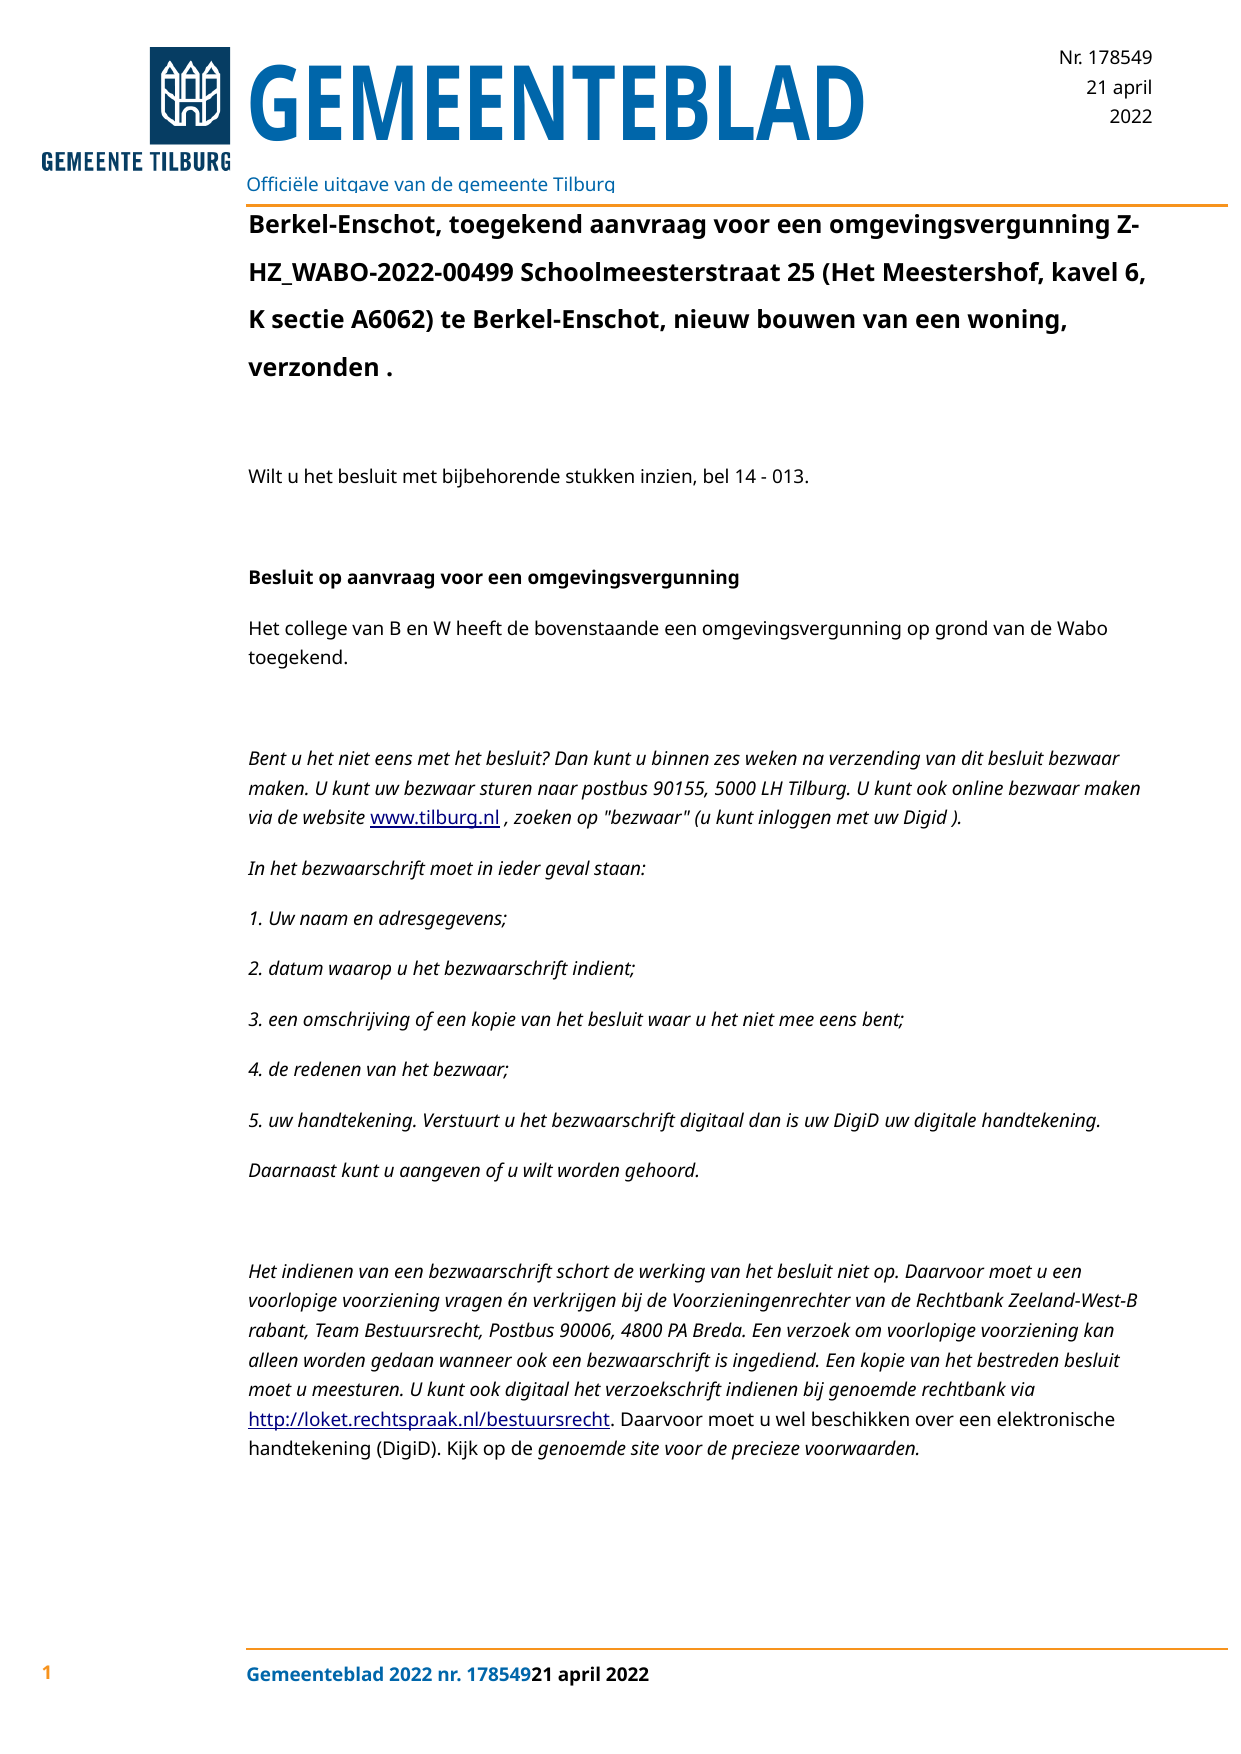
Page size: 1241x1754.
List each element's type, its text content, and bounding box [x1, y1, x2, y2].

text In het bezwaarschrift moet in ieder geval staan: [248, 855, 1152, 881]
text 2. datum waarop u het bezwaarschrift indient; [248, 956, 1152, 981]
text Wilt u het besluit met bijbehorende stukken inzien, bel 14 - 013. [248, 463, 1152, 489]
text Bent u het niet eens met het besluit? Dan kunt u binnen zes weken na verzending van dit besluit bezwaar maken. U kunt uw bezwaar sturen naar postbus 90155, 5000 LH Tilburg. U kunt ook online bezwaar maken via de website www.tilburg.nl , zoeken op "bezwaar" (u kunt inloggen met uw Digid ). [248, 745, 1152, 830]
text 1. Uw naam en adresgegevens; [248, 905, 1152, 931]
text 4. de redenen van het bezwaar; [248, 1056, 1152, 1082]
text Daarnaast kunt u aangeven of u wilt worden gehoord. [248, 1157, 1152, 1183]
text Berkel-Enschot, toegekend aanvraag voor een omgevingsvergunning Z-HZ_WABO-2022-00499 Schoolmeesterstraat 25 (Het Meestershof, kavel 6, K sectie A6062) te Berkel-Enschot, nieuw bouwen van een woning, verzonden . [248, 207, 1152, 384]
text Besluit op aanvraag voor een omgevingsvergunning [248, 564, 1152, 590]
picture [41, 47, 231, 172]
text Het indienen van een bezwaarschrift schort de werking van het besluit niet op. Daarvoor moet u een voorlopige voorziening vragen én verkrijgen bij de Voorzieningenrechter van de Rechtbank Zeeland-West-B rabant, Team Bestuursrecht, Postbus 90006, 4800 PA Breda. Een verzoek om voorlopige voorziening kan alleen worden gedaan wanneer ook een bezwaarschrift is ingediend. Een kopie van het bestreden besluit moet u meesturen. U kunt ook digitaal het verzoekschrift indienen bij genoemde rechtbank via http://loket.rechtspraak.nl/bestuursrecht. Daarvoor moet u wel beschikken over een elektronische handtekening (DigiD). Kijk op de genoemde site voor de precieze voorwaarden. [248, 1258, 1152, 1461]
text 5. uw handtekening. Verstuurt u het bezwaarschrift digitaal dan is uw DigiD uw digitale handtekening. [248, 1107, 1152, 1133]
text Het college van B en W heeft de bovenstaande een omgevingsvergunning op grond van de Wabo toegekend. [248, 615, 1152, 670]
text 3. een omschrijving of een kopie van het besluit waar u het niet mee eens bent; [248, 1006, 1152, 1032]
